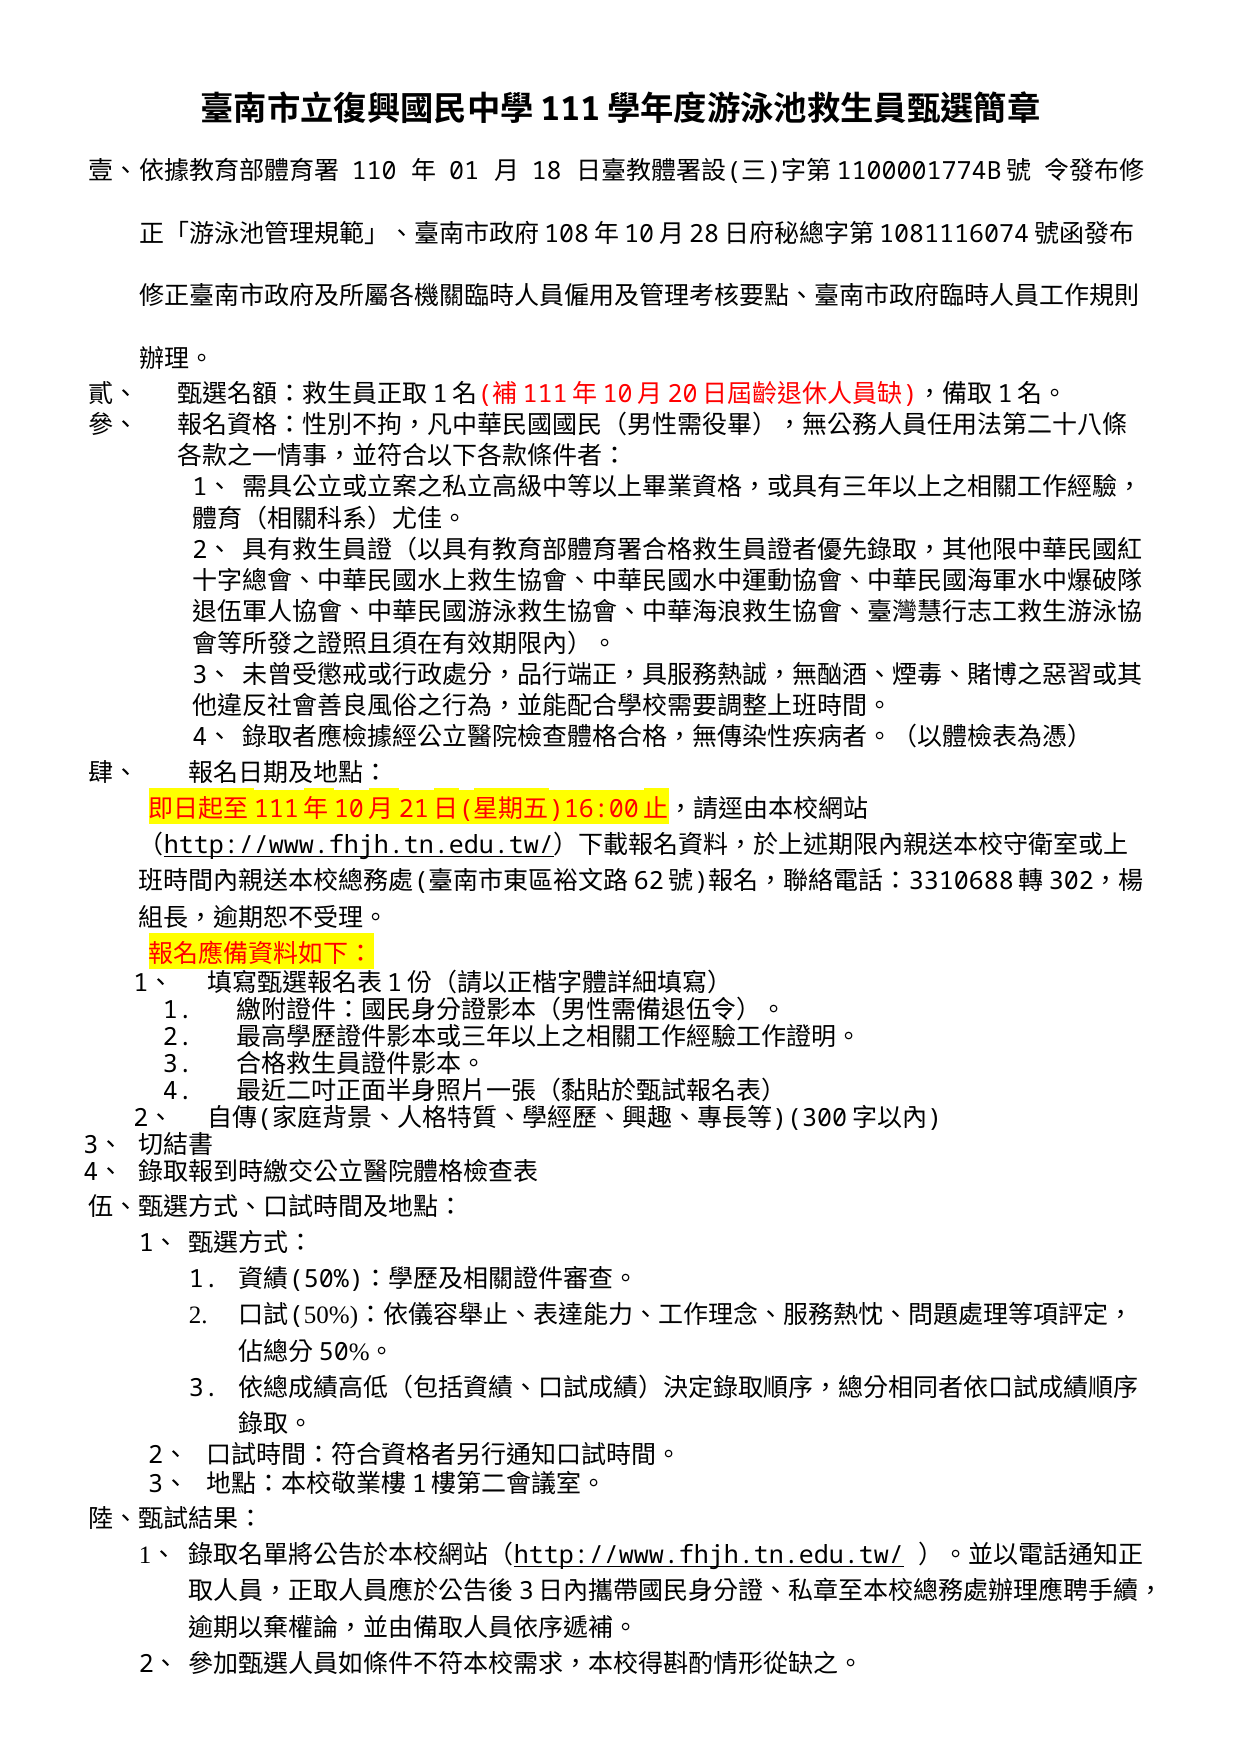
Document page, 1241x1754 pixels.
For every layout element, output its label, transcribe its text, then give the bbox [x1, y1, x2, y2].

list 錄取名單將公告於本校網站（http://www.fhjh.tn.edu.tw/ ）。並以電話通知正取人員，正取人員應於公告後3日內攜帶國民身分證、私章至本校總務處辦理應聘手續，逾期以棄權論，並由備取人員依序遞補。 [139, 1534, 1152, 1643]
list 甄選方式： [139, 1222, 1152, 1259]
list 填寫甄選報名表1份（請以正楷字體詳細填寫） [133, 969, 1152, 997]
list 地點：本校敬業樓1樓第二會議室。 [148, 1469, 1152, 1498]
list 依總成績高低（包括資績、口試成績）決定錄取順序，總分相同者依口試成績順序錄取。 [189, 1367, 1152, 1440]
list 具有救生員證（以具有教育部體育署合格救生員證者優先錄取，其他限中華民國紅十字總會、中華民國水上救生協會、中華民國水中運動協會、中華民國海軍水中爆破隊退伍軍人協會、中華民國游泳救生協會、中華海浪救生協會、臺灣慧行志工救生游泳協會等所發之證照且須在有效期限內）。 [192, 533, 1152, 658]
text 伍、甄選方式、口試時間及地點： [89, 1186, 1152, 1222]
list 自傳(家庭背景、人格特質、學經歷、興趣、專長等)(300字以內) [133, 1105, 1152, 1132]
list 口試(50%)：依儀容舉止、表達能力、工作理念、服務熱忱、問題處理等項評定，佔總分50%。 [189, 1295, 1152, 1367]
list 參加甄選人員如條件不符本校需求，本校得斟酌情形從缺之。 [139, 1643, 1152, 1679]
list 報名日期及地點： [89, 752, 1152, 788]
list 資績(50%)：學歷及相關證件審查。 [189, 1259, 1152, 1295]
text 臺南市立復興國民中學111學年度游泳池救生員甄選簡章 [89, 64, 1152, 127]
list 口試時間：符合資格者另行通知口試時間。 [148, 1440, 1152, 1469]
list 最高學歷證件影本或三年以上之相關工作經驗工作證明。 [163, 1024, 1152, 1051]
list 需具公立或立案之私立高級中等以上畢業資格，或具有三年以上之相關工作經驗，體育（相關科系）尤佳。 [192, 471, 1152, 533]
list 最近二吋正面半身照片一張（黏貼於甄試報名表） [163, 1078, 1152, 1105]
list 錄取報到時繳交公立醫院體格檢查表 [83, 1159, 1152, 1186]
text 即日起至111年10月21日(星期五)16:00止，請逕由本校網站（http://www.fhjh.tn.edu.tw/）下載報名資料，於上述期限內親送本校守衛室或上班時間內親送本校總務處(臺南市東區裕文路62號)報名，聯絡電話：3310688轉302，楊組長，逾期恕不受理。 [89, 788, 1152, 933]
text 報名應備資料如下： [89, 933, 1152, 969]
list 未曾受懲戒或行政處分，品行端正，具服務熱誠，無酗酒、煙毒、賭博之惡習或其他違反社會善良風俗之行為，並能配合學校需要調整上班時間。 [192, 658, 1152, 721]
list 甄選名額：救生員正取1名(補111年10月20日屆齡退休人員缺)，備取1名。 [89, 377, 1152, 408]
list 錄取者應檢據經公立醫院檢查體格合格，無傳染性疾病者。（以體檢表為憑） [192, 721, 1152, 752]
list 合格救生員證件影本。 [163, 1051, 1152, 1078]
list 依據教育部體育署 110 年 01 月 18 日臺教體署設(三)字第1100001774B號 令發布修正「游泳池管理規範」、臺南市政府108年10月28日府秘總字第1081116074號函發布修正臺南市政府及所屬各機關臨時人員僱用及管理考核要點、臺南市政府臨時人員工作規則辦理。 [89, 127, 1152, 377]
list 切結書 [83, 1132, 1152, 1159]
list 報名資格：性別不拘，凡中華民國國民（男性需役畢），無公務人員任用法第二十八條各款之一情事，並符合以下各款條件者： [89, 408, 1152, 471]
list 繳附證件：國民身分證影本（男性需備退伍令）。 [163, 997, 1152, 1024]
text 陸、甄試結果： [89, 1498, 1152, 1534]
